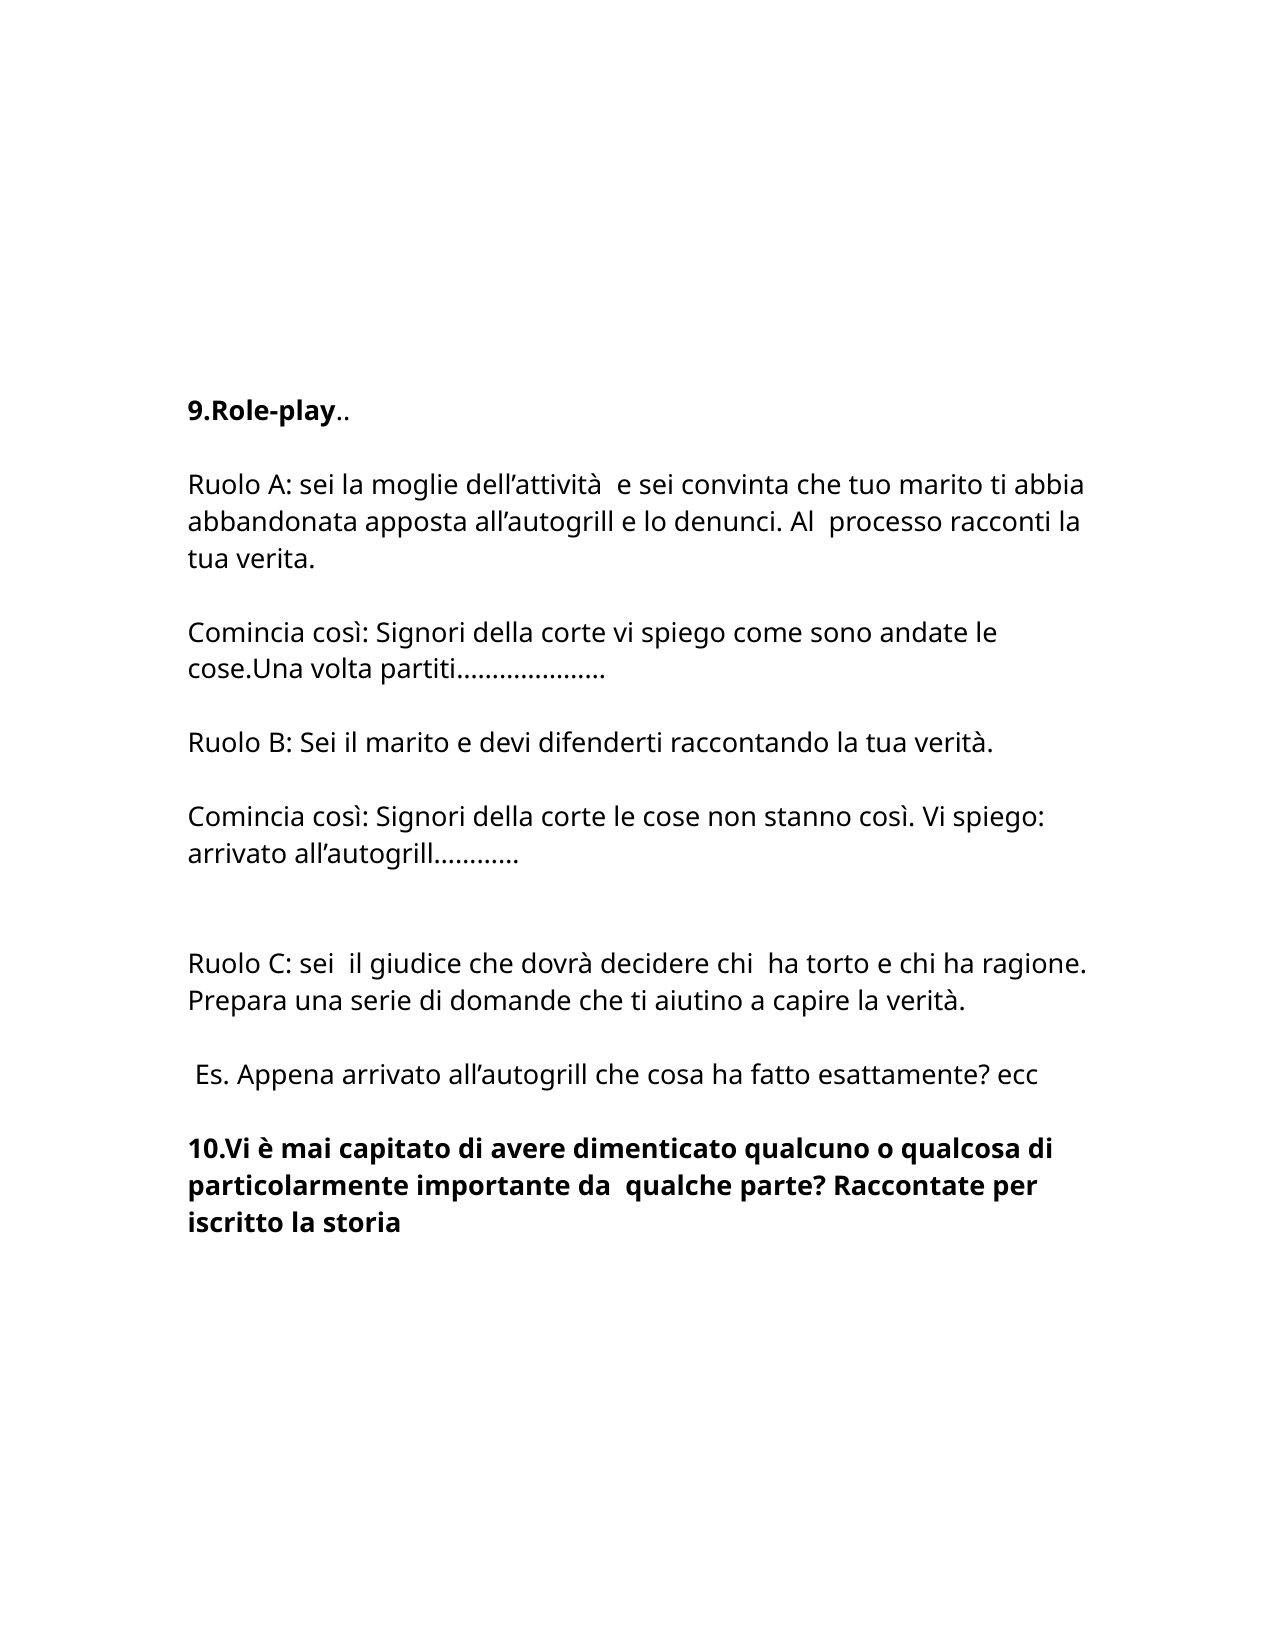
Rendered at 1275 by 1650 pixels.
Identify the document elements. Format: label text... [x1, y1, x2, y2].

text Ruolo B: Sei il marito e devi difenderti raccontando la tua verità. [187, 724, 1087, 761]
text Es. Appena arrivato all’autogrill che cosa ha fatto esattamente? ecc [187, 1056, 1087, 1092]
text 9.Role-play.. [187, 392, 1087, 429]
text Ruolo C: sei il giudice che dovrà decidere chi ha torto e chi ha ragione. Prepara una serie di domande che ti aiutino a capire la verità. [187, 945, 1087, 1019]
text Ruolo A: sei la moglie dell’attività e sei convinta che tuo marito ti abbia abbandonata apposta all’autogrill e lo denunci. Al processo racconti la tua verita. [187, 466, 1087, 576]
text 10.Vi è mai capitato di avere dimenticato qualcuno o qualcosa di particolarmente importante da qualche parte? Raccontate per iscritto la storia [187, 1129, 1087, 1240]
text Comincia così: Signori della corte vi spiego come sono andate le cose.Una volta partiti………………… [187, 613, 1087, 687]
text Comincia così: Signori della corte le cose non stanno così. Vi spiego: arrivato all’autogrill………… [187, 797, 1087, 871]
